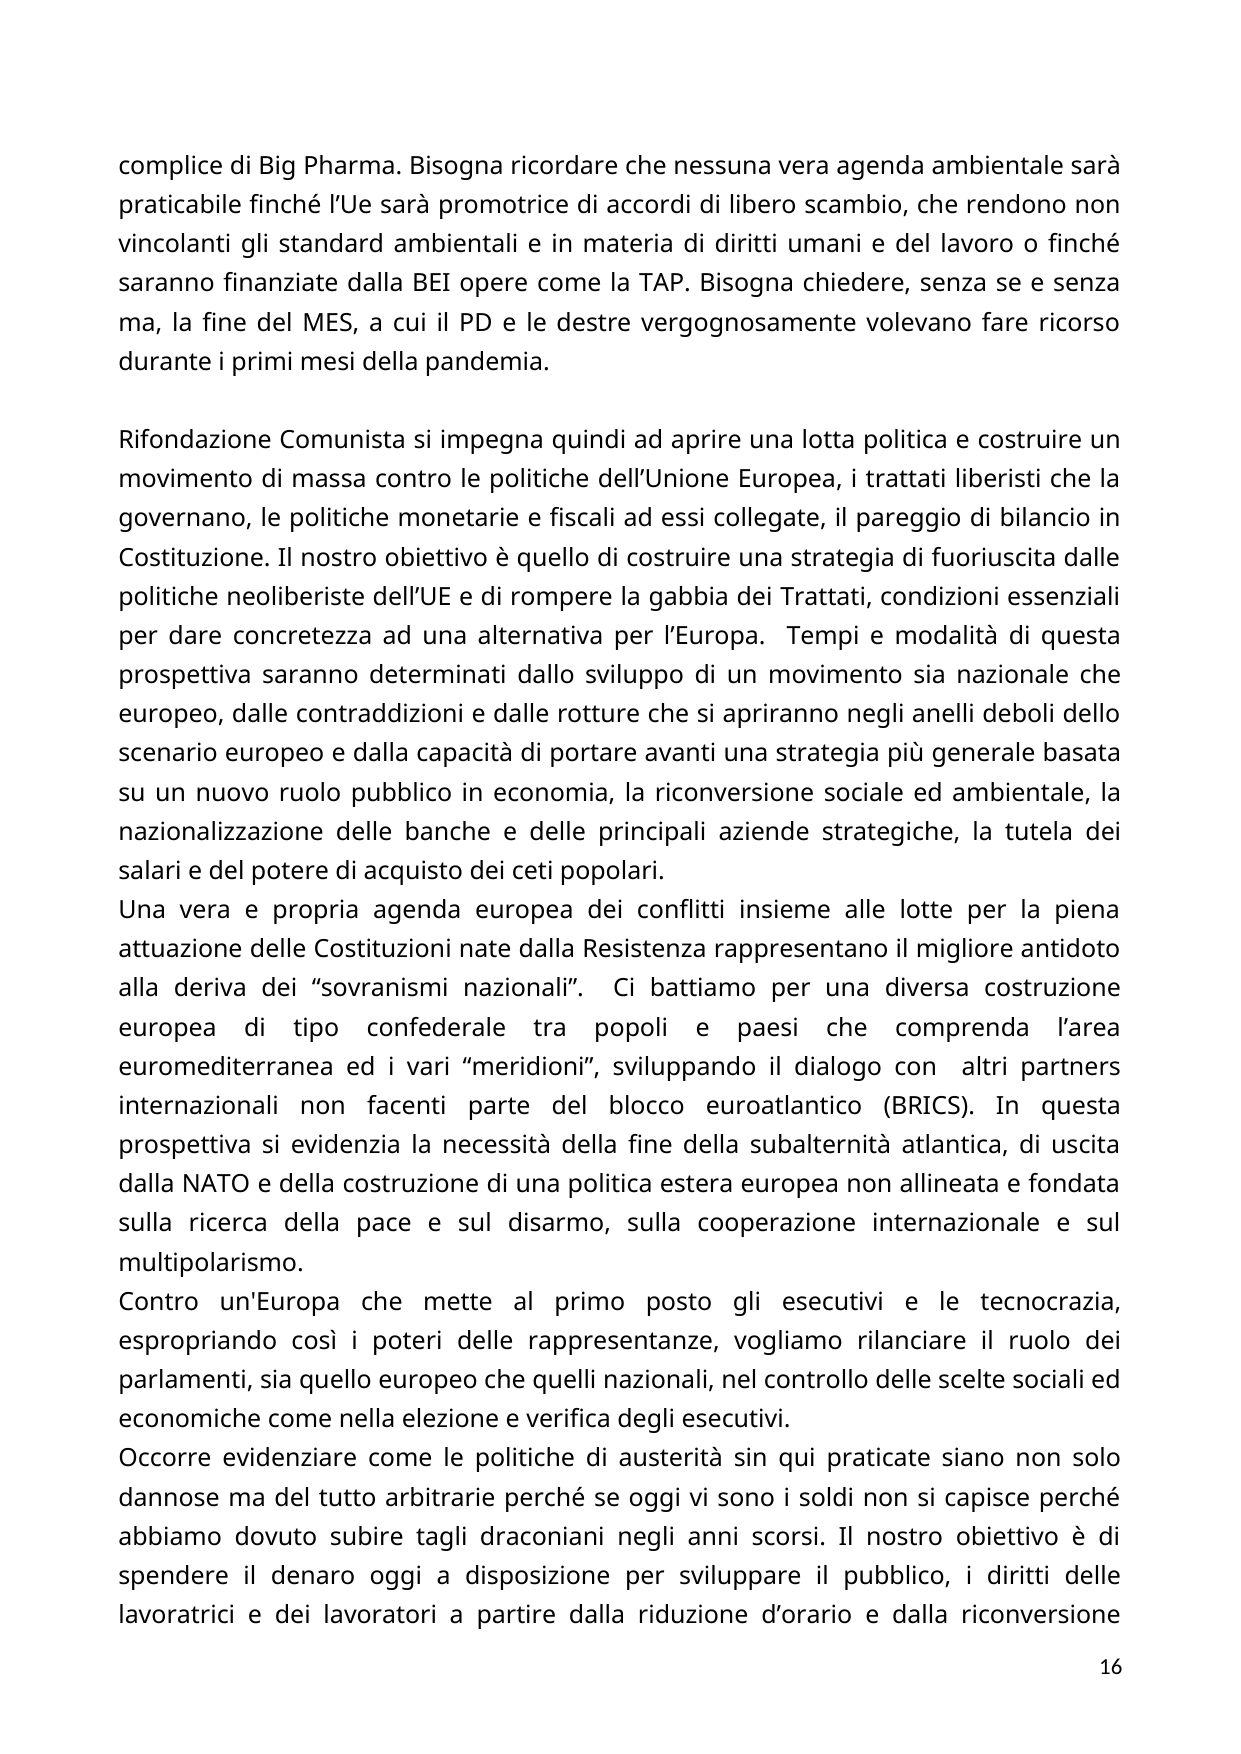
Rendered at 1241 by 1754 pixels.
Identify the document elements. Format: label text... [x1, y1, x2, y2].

text complice di Big Pharma. Bisogna ricordare che nessuna vera agenda ambientale sarà praticabile finché l’Ue sarà promotrice di accordi di libero scambio, che rendono non vincolanti gli standard ambientali e in materia di diritti umani e del lavoro o finché saranno finanziate dalla BEI opere come la TAP. Bisogna chiedere, senza se e senza ma, la fine del MES, a cui il PD e le destre vergognosamente volevano fare ricorso durante i primi mesi della pandemia. [118, 148, 1122, 377]
text Una vera e propria agenda europea dei conflitti insieme alle lotte per la piena attuazione delle Costituzioni nate dalla Resistenza rappresentano il migliore antidoto alla deriva dei “sovranismi nazionali”. Ci battiamo per una diversa costruzione europea di tipo confederale tra popoli e paesi che comprenda l’area euromediterranea ed i vari “meridioni”, sviluppando il dialogo con altri partners internazionali non facenti parte del blocco euroatlantico (BRICS). In questa prospettiva si evidenzia la necessità della fine della subalternità atlantica, di uscita dalla NATO e della costruzione di una politica estera europea non allineata e fondata sulla ricerca della pace e sul disarmo, sulla cooperazione internazionale e sul multipolarismo. [118, 892, 1122, 1278]
text Contro un'Europa che mette al primo posto gli esecutivi e le tecnocrazia, espropriando così i poteri delle rappresentanze, vogliamo rilanciare il ruolo dei parlamenti, sia quello europeo che quelli nazionali, nel controllo delle scelte sociali ed economiche come nella elezione e verifica degli esecutivi. [118, 1283, 1122, 1435]
text Rifondazione Comunista si impegna quindi ad aprire una lotta politica e costruire un movimento di massa contro le politiche dell’Unione Europea, i trattati liberisti che la governano, le politiche monetarie e fiscali ad essi collegate, il pareggio di bilancio in Costituzione. Il nostro obiettivo è quello di costruire una strategia di fuoriuscita dalle politiche neoliberiste dell’UE e di rompere la gabbia dei Trattati, condizioni essenziali per dare concretezza ad una alternativa per l’Europa. Tempi e modalità di questa prospettiva saranno determinati dallo sviluppo di un movimento sia nazionale che europeo, dalle contraddizioni e dalle rotture che si apriranno negli anelli deboli dello scenario europeo e dalla capacità di portare avanti una strategia più generale basata su un nuovo ruolo pubblico in economia, la riconversione sociale ed ambientale, la nazionalizzazione delle banche e delle principali aziende strategiche, la tutela dei salari e del potere di acquisto dei ceti popolari. [118, 422, 1122, 887]
text Occorre evidenziare come le politiche di austerità sin qui praticate siano non solo dannose ma del tutto arbitrarie perché se oggi vi sono i soldi non si capisce perché abbiamo dovuto subire tagli draconiani negli anni scorsi. Il nostro obiettivo è di spendere il denaro oggi a disposizione per sviluppare il pubblico, i diritti delle lavoratrici e dei lavoratori a partire dalla riduzione d’orario e dalla riconversione [118, 1440, 1122, 1631]
